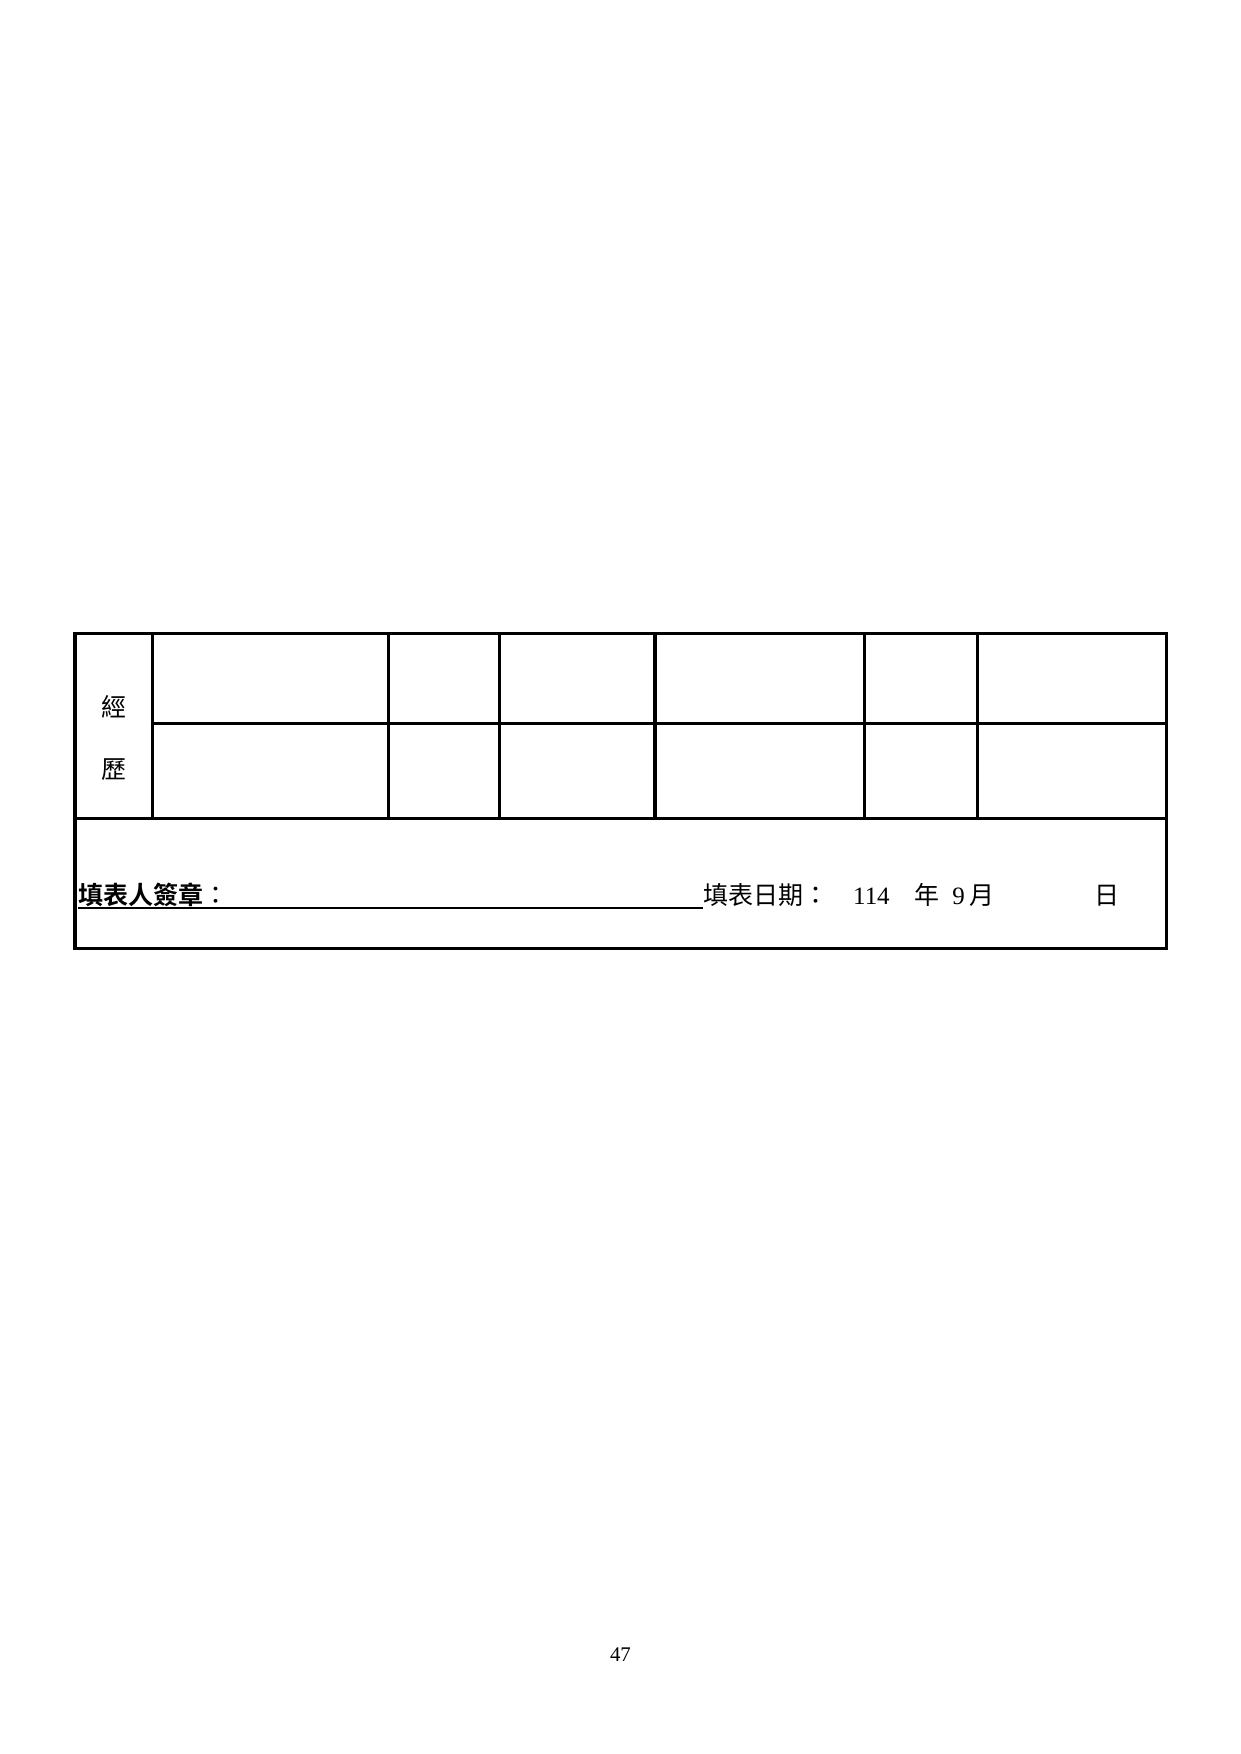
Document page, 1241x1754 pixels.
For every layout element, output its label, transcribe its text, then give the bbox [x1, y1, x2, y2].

table_cell 填表人簽章： 填表日期： 114 年 9月 日 [77, 820, 1165, 947]
table_cell [501, 635, 653, 722]
table_cell [390, 725, 498, 817]
table_cell [979, 635, 1165, 722]
table_cell [501, 725, 653, 817]
table_cell 經 歷 [77, 635, 151, 817]
table_cell [154, 635, 387, 722]
table_cell [979, 725, 1165, 817]
table_cell [657, 725, 863, 817]
table_cell [657, 635, 863, 722]
table_cell [866, 635, 976, 722]
table_cell [154, 725, 387, 817]
table_cell [866, 725, 976, 817]
table_cell [390, 635, 498, 722]
